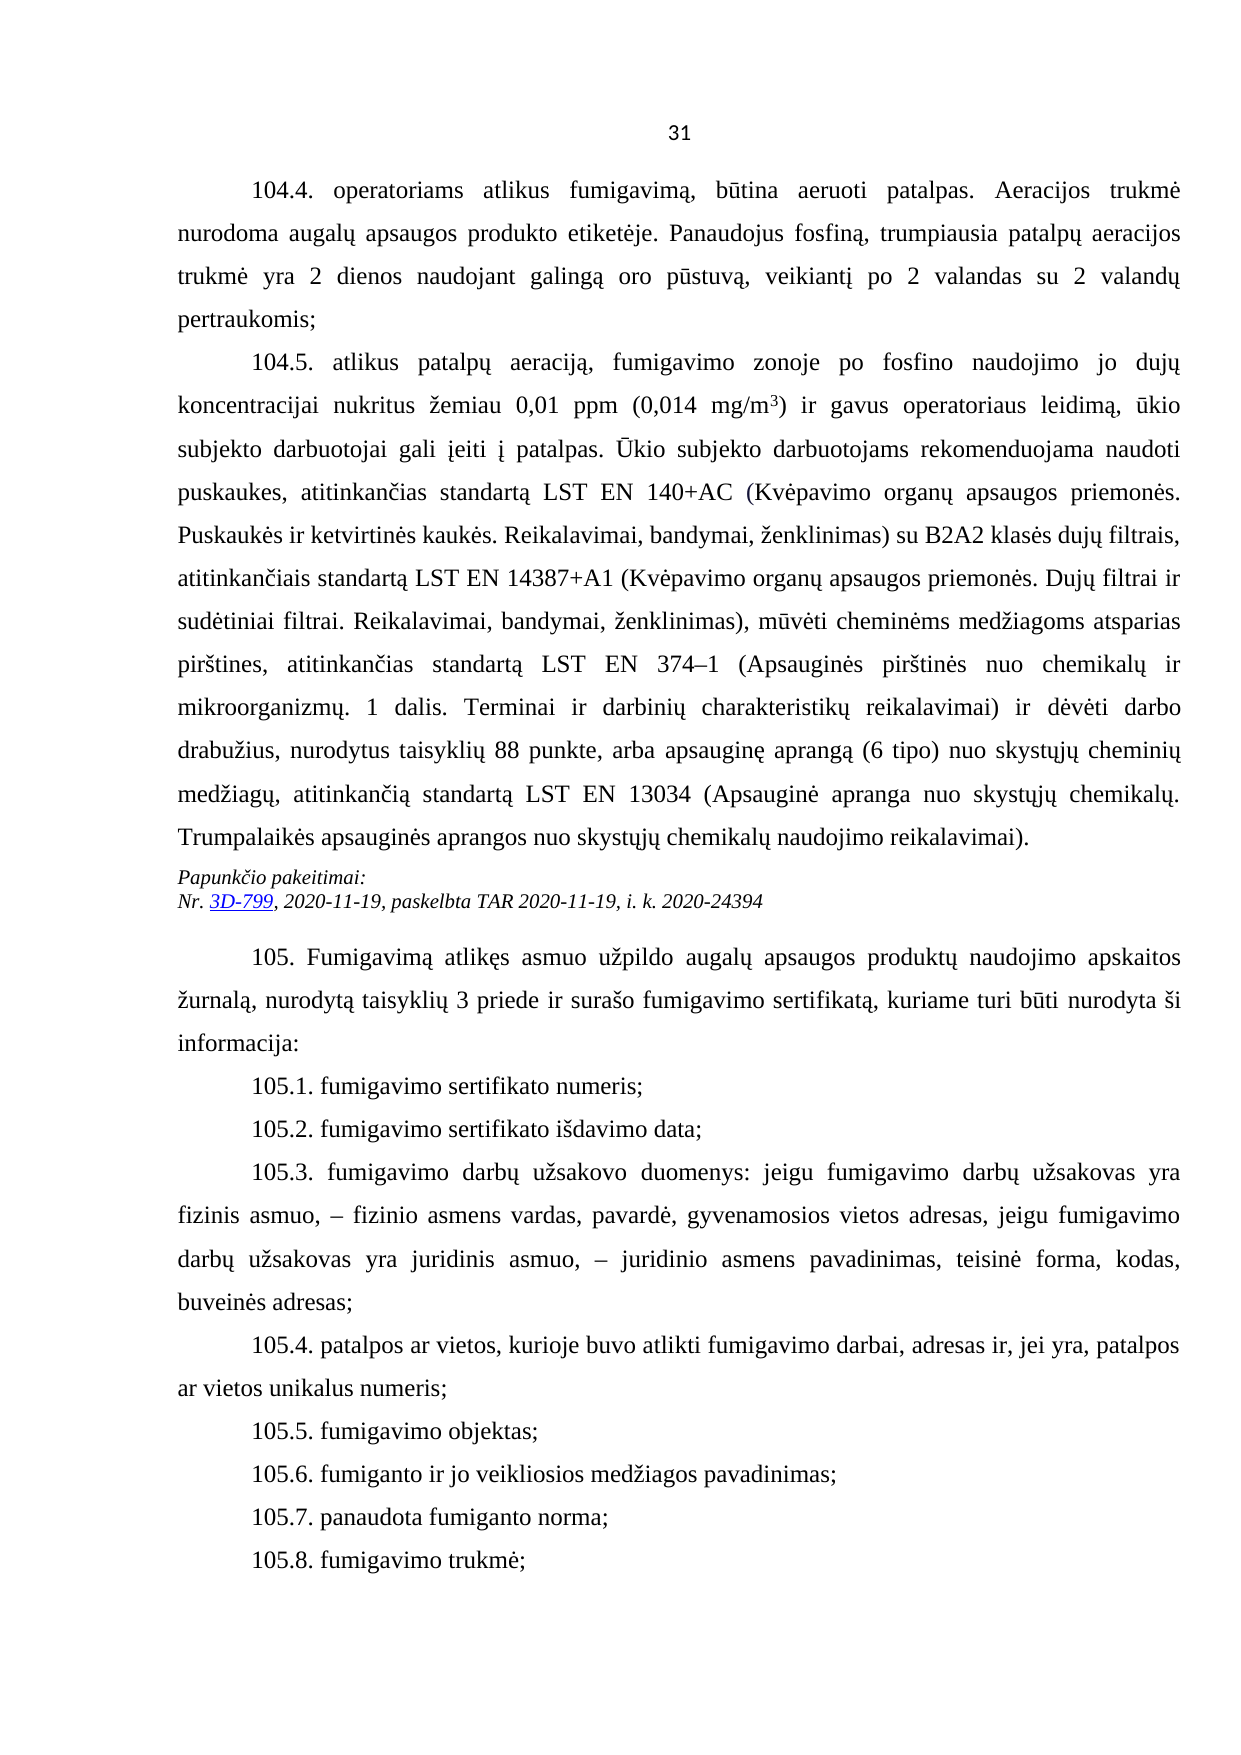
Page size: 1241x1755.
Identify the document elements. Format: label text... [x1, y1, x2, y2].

text Nr. 3D-799, 2020-11-19, paskelbta TAR 2020-11-19, i. k. 2020-24394 [177, 889, 1181, 913]
text 105.4. patalpos ar vietos, kurioje buvo atlikti fumigavimo darbai, adresas ir, jei yra, patalpos ar vietos unikalus numeris; [177, 1330, 1181, 1402]
text 105. Fumigavimą atlikęs asmuo užpildo augalų apsaugos produktų naudojimo apskaitos žurnalą, nurodytą taisyklių 3 priede ir surašo fumigavimo sertifikatą, kuriame turi būti nurodyta ši informacija: [177, 942, 1181, 1057]
text 105.1. fumigavimo sertifikato numeris; [177, 1071, 1181, 1100]
text 104.4. operatoriams atlikus fumigavimą, būtina aeruoti patalpas. Aeracijos trukmė nurodoma augalų apsaugos produkto etiketėje. Panaudojus fosfiną, trumpiausia patalpų aeracijos trukmė yra 2 dienos naudojant galingą oro pūstuvą, veikiantį po 2 valandas su 2 valandų pertraukomis; [177, 175, 1181, 333]
text 105.5. fumigavimo objektas; [177, 1416, 1181, 1445]
text 105.7. panaudota fumiganto norma; [177, 1502, 1181, 1531]
text 105.2. fumigavimo sertifikato išdavimo data; [177, 1114, 1181, 1143]
text 105.6. fumiganto ir jo veikliosios medžiagos pavadinimas; [177, 1459, 1181, 1488]
text Papunkčio pakeitimai: [177, 865, 1181, 889]
text 105.3. fumigavimo darbų užsakovo duomenys: jeigu fumigavimo darbų užsakovas yra fizinis asmuo, – fizinio asmens vardas, pavardė, gyvenamosios vietos adresas, jeigu fumigavimo darbų užsakovas yra juridinis asmuo, – juridinio asmens pavadinimas, teisinė forma, kodas, buveinės adresas; [177, 1157, 1181, 1316]
text 105.8. fumigavimo trukmė; [177, 1546, 1181, 1574]
text 104.5. atlikus patalpų aeraciją, fumigavimo zonoje po fosfino naudojimo jo dujų koncentracijai nukritus žemiau 0,01 ppm (0,014 mg/m3) ir gavus operatoriaus leidimą, ūkio subjekto darbuotojai gali įeiti į patalpas. Ūkio subjekto darbuotojams rekomenduojama naudoti puskaukes, atitinkančias standartą LST EN 140+AC (Kvėpavimo organų apsaugos priemonės. Puskaukės ir ketvirtinės kaukės. Reikalavimai, bandymai, ženklinimas) su B2A2 klasės dujų filtrais, atitinkančiais standartą LST EN 14387+A1 (Kvėpavimo organų apsaugos priemonės. Dujų filtrai ir sudėtiniai filtrai. Reikalavimai, bandymai, ženklinimas), mūvėti cheminėms medžiagoms atsparias pirštines, atitinkančias standartą LST EN 374–1 (Apsauginės pirštinės nuo chemikalų ir mikroorganizmų. 1 dalis. Terminai ir darbinių charakteristikų reikalavimai) ir dėvėti darbo drabužius, nurodytus taisyklių 88 punkte, arba apsauginę aprangą (6 tipo) nuo skystųjų cheminių medžiagų, atitinkančią standartą LST EN 13034 (Apsauginė apranga nuo skystųjų chemikalų. Trumpalaikės apsauginės aprangos nuo skystųjų chemikalų naudojimo reikalavimai). [177, 347, 1181, 851]
